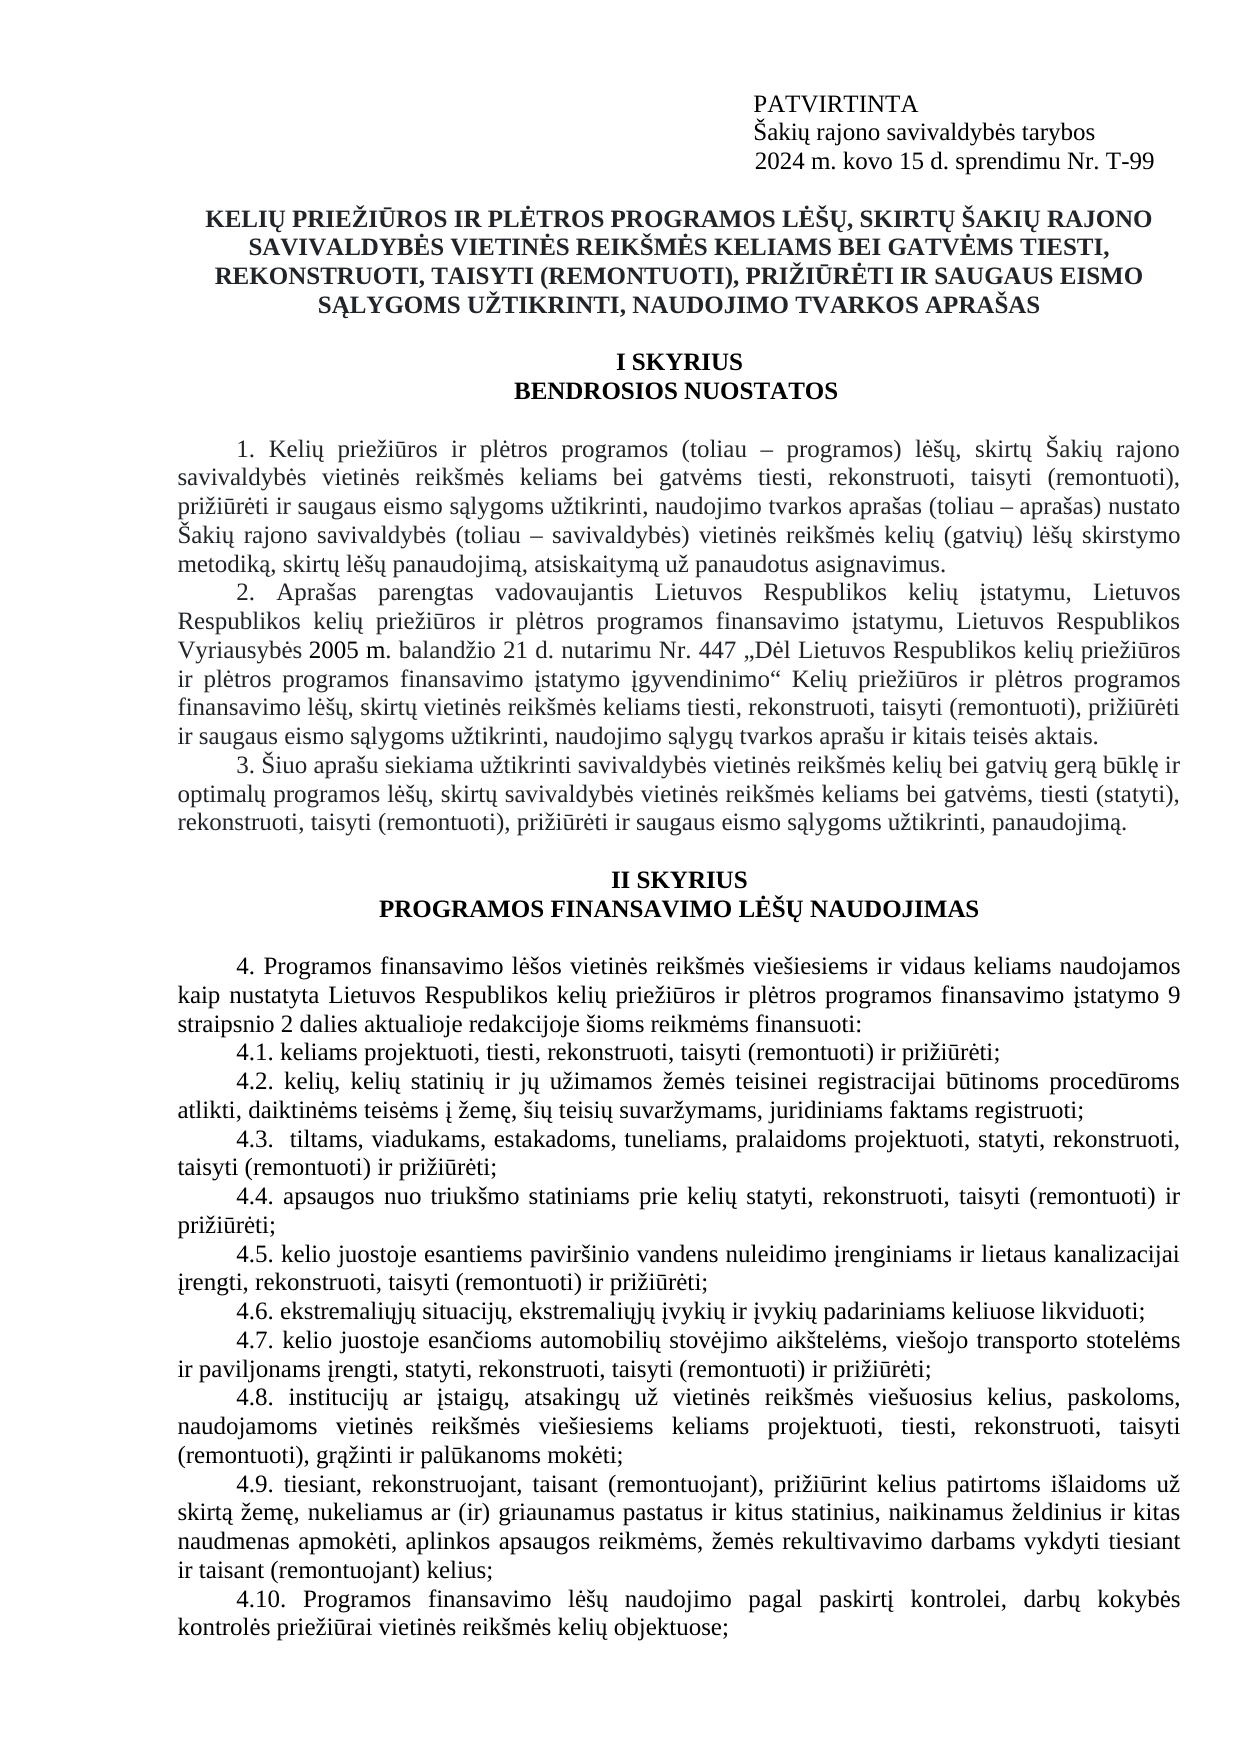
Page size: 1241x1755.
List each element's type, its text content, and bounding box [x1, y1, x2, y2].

text I skyrius [177, 347, 1181, 376]
text PATVIRTINTA [177, 89, 1181, 117]
text 4.2. kelių, kelių statinių ir jų užimamos žemės teisinei registracijai būtinoms procedūroms atlikti, daiktinėms teisėms į žemę, šių teisių suvaržymams, juridiniams faktams registruoti; [177, 1066, 1181, 1124]
text 4. Programos finansavimo lėšos vietinės reikšmės viešiesiems ir vidaus keliams naudojamos kaip nustatyta Lietuvos Respublikos kelių priežiūros ir plėtros programos finansavimo įstatymo 9 straipsnio 2 dalies aktualioje redakcijoje šioms reikmėms finansuoti: [177, 951, 1181, 1037]
text Šakių rajono savivaldybės tarybos [753, 117, 1181, 146]
text 2. Aprašas parengtas vadovaujantis Lietuvos Respublikos kelių įstatymu, Lietuvos Respublikos kelių priežiūros ir plėtros programos finansavimo įstatymu, Lietuvos Respublikos Vyriausybės 2005 m. balandžio 21 d. nutarimu Nr. 447 „Dėl Lietuvos Respublikos kelių priežiūros ir plėtros programos finansavimo įstatymo įgyvendinimo“ Kelių priežiūros ir plėtros programos finansavimo lėšų, skirtų vietinės reikšmės keliams tiesti, rekonstruoti, taisyti (remontuoti), prižiūrėti ir saugaus eismo sąlygoms užtikrinti, naudojimo sąlygų tvarkos aprašu ir kitais teisės aktais. [177, 577, 1181, 750]
text 2024 m. kovo 15 d. sprendimu Nr. T-99 [709, 146, 1181, 175]
text 1. Kelių priežiūros ir plėtros programos (toliau – programos) lėšų, skirtų Šakių rajono savivaldybės vietinės reikšmės keliams bei gatvėms tiesti, rekonstruoti, taisyti (remontuoti), prižiūrėti ir saugaus eismo sąlygoms užtikrinti, naudojimo tvarkos aprašas (toliau – aprašas) nustato Šakių rajono savivaldybės (toliau – savivaldybės) vietinės reikšmės kelių (gatvių) lėšų skirstymo metodiką, skirtų lėšų panaudojimą, atsiskaitymą už panaudotus asignavimus. [177, 434, 1181, 577]
text 4.7. kelio juostoje esančioms automobilių stovėjimo aikštelėms, viešojo transporto stotelėms ir paviljonams įrengti, statyti, rekonstruoti, taisyti (remontuoti) ir prižiūrėti; [177, 1325, 1181, 1382]
text 4.8. institucijų ar įstaigų, atsakingų už vietinės reikšmės viešuosius kelius, paskoloms, naudojamoms vietinės reikšmės viešiesiems keliams projektuoti, tiesti, rekonstruoti, taisyti (remontuoti), grąžinti ir palūkanoms mokėti; [177, 1382, 1181, 1469]
text 4.3. tiltams, viadukams, estakadoms, tuneliams, pralaidoms projektuoti, statyti, rekonstruoti, taisyti (remontuoti) ir prižiūrėti; [177, 1124, 1181, 1181]
text 3. Šiuo aprašu siekiama užtikrinti savivaldybės vietinės reikšmės kelių bei gatvių gerą būklę ir optimalų programos lėšų, skirtų savivaldybės vietinės reikšmės keliams bei gatvėms, tiesti (statyti), rekonstruoti, taisyti (remontuoti), prižiūrėti ir saugaus eismo sąlygoms užtikrinti, panaudojimą. [177, 750, 1181, 836]
text 4.10. Programos finansavimo lėšų naudojimo pagal paskirtį kontrolei, darbų kokybės kontrolės priežiūrai vietinės reikšmės kelių objektuose; [177, 1584, 1181, 1641]
text Programos FINANSAVIMO LĖŠŲ NAUDOJIMas [177, 894, 1181, 922]
text 4.4. apsaugos nuo triukšmo statiniams prie kelių statyti, rekonstruoti, taisyti (remontuoti) ir prižiūrėti; [177, 1181, 1181, 1239]
text 4.1. keliams projektuoti, tiesti, rekonstruoti, taisyti (remontuoti) ir prižiūrėti; [177, 1037, 1181, 1066]
text 4.6. ekstremaliųjų situacijų, ekstremaliųjų įvykių ir įvykių padariniams keliuose likviduoti; [177, 1296, 1181, 1325]
text KELIŲ PRIEŽIŪROS IR PLĖTROS PROGRAMOS LĖŠų, skirtų Šakių rajono savivaldybės vietinės reikšmės keliams bei gatvėms tiesti, rekonstruoti, taisyti (remontuoti), prižiūrėti ir saugaus eismo sąlygoms užtikrinti, naudojimo tvarkos aprašas [177, 204, 1181, 319]
text II skyrius [177, 865, 1181, 894]
text 4.9. tiesiant, rekonstruojant, taisant (remontuojant), prižiūrint kelius patirtoms išlaidoms už skirtą žemę, nukeliamus ar (ir) griaunamus pastatus ir kitus statinius, naikinamus želdinius ir kitas naudmenas apmokėti, aplinkos apsaugos reikmėms, žemės rekultivavimo darbams vykdyti tiesiant ir taisant (remontuojant) kelius; [177, 1469, 1181, 1584]
text 4.5. kelio juostoje esantiems paviršinio vandens nuleidimo įrenginiams ir lietaus kanalizacijai įrengti, rekonstruoti, taisyti (remontuoti) ir prižiūrėti; [177, 1239, 1181, 1296]
text BENDROSIOS NUOSTATOS [177, 376, 1181, 405]
